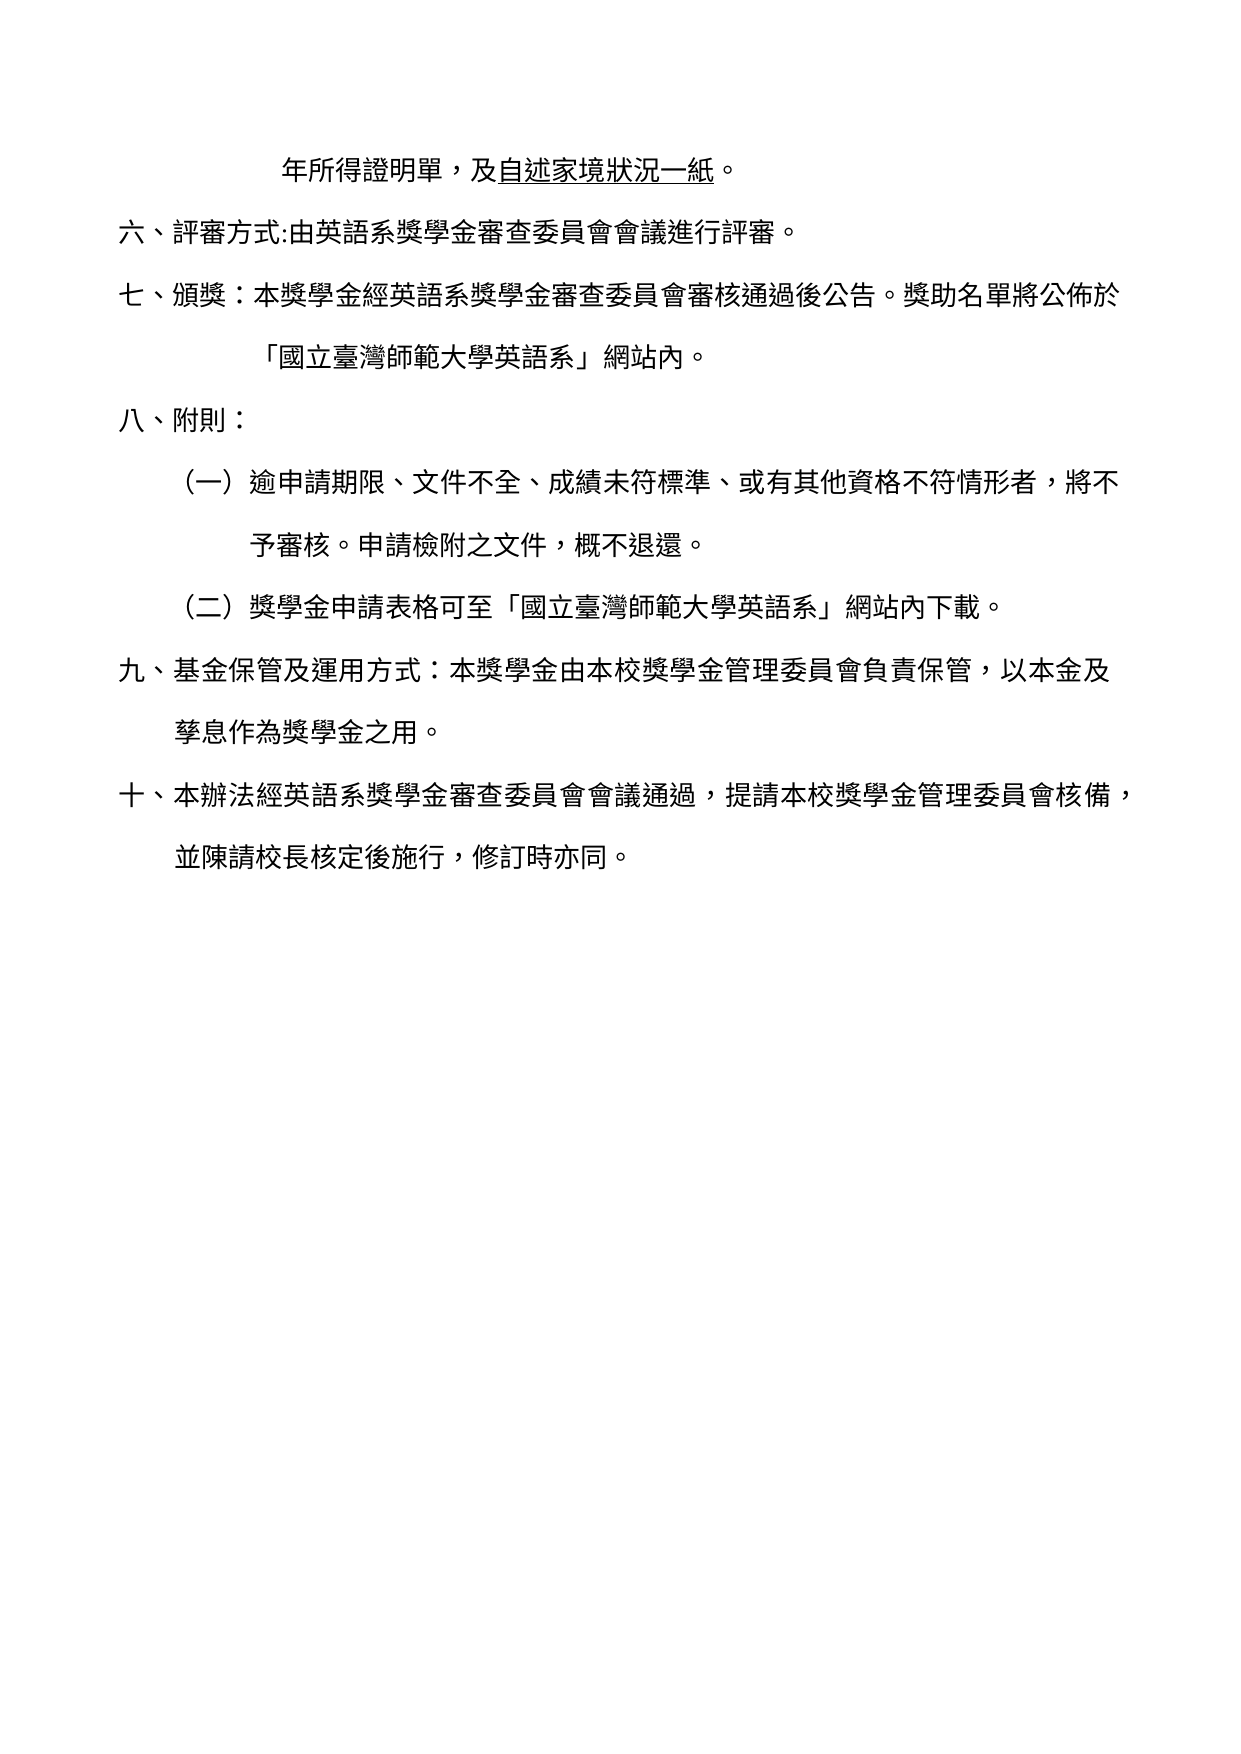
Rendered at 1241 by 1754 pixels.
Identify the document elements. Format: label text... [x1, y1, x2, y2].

text 九、基金保管及運用方式：本獎學金由本校獎學金管理委員會負責保管，以本金及孳息作為獎學金之用。 [118, 627, 1112, 752]
list 年所得證明單，及自述家境狀況一紙。 [222, 127, 1122, 189]
text 六、評審方式:由英語系獎學金審查委員會會議進行評審。 [118, 189, 1122, 252]
text 十、本辦法經英語系獎學金審查委員會會議通過，提請本校獎學金管理委員會核備，並陳請校長核定後施行，修訂時亦同。 [118, 752, 1112, 877]
text （二）獎學金申請表格可至「國立臺灣師範大學英語系」網站內下載。 [168, 564, 1122, 627]
text 八、附則： [118, 377, 1122, 439]
text 七、頒獎：本獎學金經英語系獎學金審查委員會審核通過後公告。獎助名單將公佈於「國立臺灣師範大學英語系」網站內。 [118, 252, 1122, 377]
text （一）逾申請期限、文件不全、成績未符標準、或有其他資格不符情形者，將不予審核。申請檢附之文件，概不退還。 [168, 439, 1122, 564]
